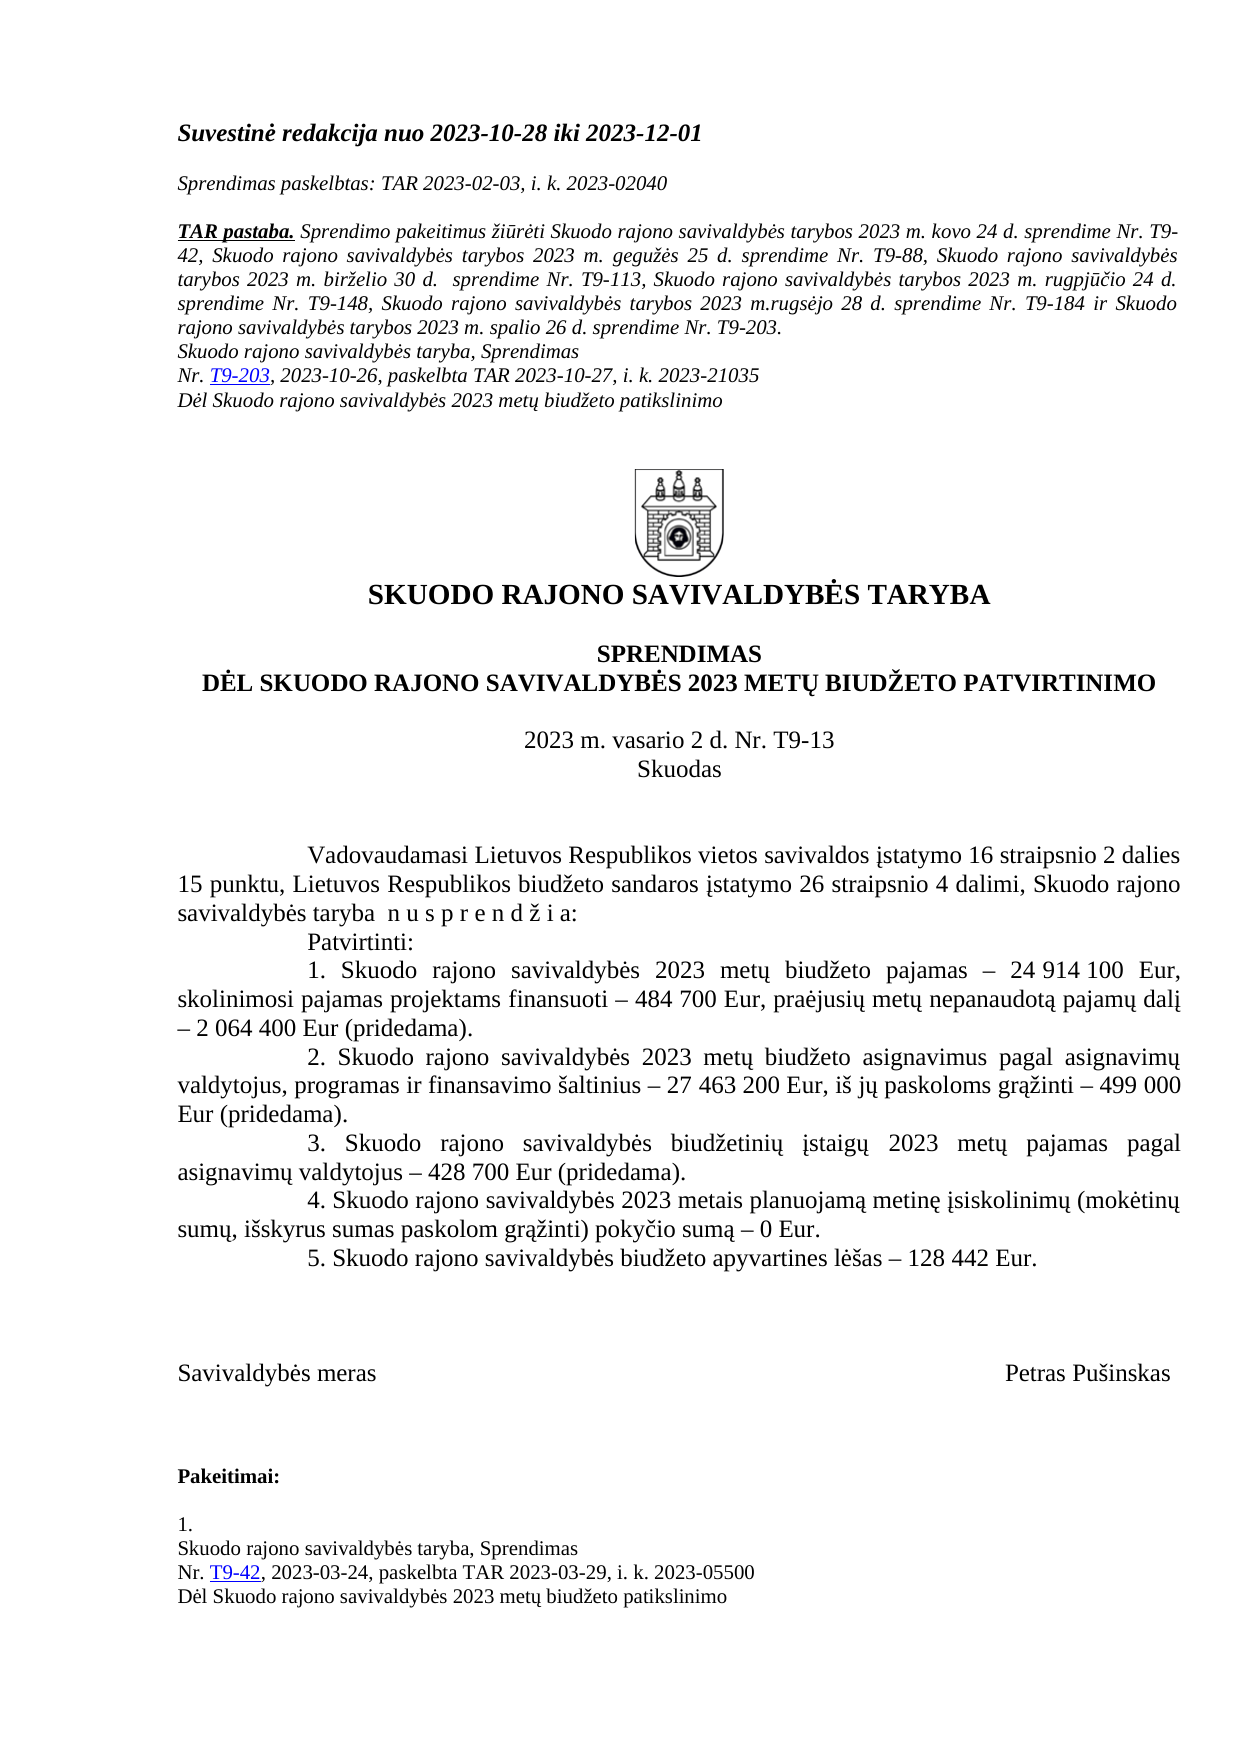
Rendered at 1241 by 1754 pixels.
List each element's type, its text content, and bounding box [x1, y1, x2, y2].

text Nr. T9-203, 2023-10-26, paskelbta TAR 2023-10-27, i. k. 2023-21035 [177, 363, 1181, 387]
text Sprendimas paskelbtas: TAR 2023-02-03, i. k. 2023-02040 [177, 171, 1181, 195]
text 1. Skuodo rajono savivaldybės 2023 metų biudžeto pajamas – 24 914 100 Eur, skolinimosi pajamas projektams finansuoti – 484 700 Eur, praėjusių metų nepanaudotą pajamų dalį – 2 064 400 Eur (pridedama). [177, 956, 1181, 1042]
text 2023 m. vasario 2 d. Nr. T9-13 [177, 726, 1181, 754]
text 5. Skuodo rajono savivaldybės biudžeto apyvartines lėšas – 128 442 Eur. [177, 1243, 1181, 1272]
text Patvirtinti: [177, 927, 1181, 956]
text Vadovaudamasi Lietuvos Respublikos vietos savivaldos įstatymo 16 straipsnio 2 dalies 15 punktu, Lietuvos Respublikos biudžeto sandaros įstatymo 26 straipsnio 4 dalimi, Skuodo rajono savivaldybės taryba n u s p r e n d ž i a: [177, 841, 1181, 927]
text Dėl Skuodo rajono savivaldybės 2023 metų biudžeto patikslinimo [177, 1584, 1181, 1608]
text 2. Skuodo rajono savivaldybės 2023 metų biudžeto asignavimus pagal asignavimų valdytojus, programas ir finansavimo šaltinius – 27 463 200 Eur, iš jų paskoloms grąžinti – 499 000 Eur (pridedama). [177, 1042, 1181, 1128]
text Suvestinė redakcija nuo 2023-10-28 iki 2023-12-01 [177, 118, 1181, 147]
text Dėl Skuodo rajono savivaldybės 2023 metų biudžeto patikslinimo [177, 387, 1181, 412]
text Nr. T9-42, 2023-03-24, paskelbta TAR 2023-03-29, i. k. 2023-05500 [177, 1560, 1181, 1584]
text 3. Skuodo rajono savivaldybės biudžetinių įstaigų 2023 metų pajamas pagal asignavimų valdytojus – 428 700 Eur (pridedama). [177, 1128, 1181, 1186]
text Skuodo rajono savivaldybės taryba, Sprendimas [177, 1536, 1181, 1560]
text TAR pastaba. Sprendimo pakeitimus žiūrėti Skuodo rajono savivaldybės tarybos 2023 m. kovo 24 d. sprendime Nr. T9-42, Skuodo rajono savivaldybės tarybos 2023 m. gegužės 25 d. sprendime Nr. T9-88, Skuodo rajono savivaldybės tarybos 2023 m. birželio 30 d. sprendime Nr. T9-113, Skuodo rajono savivaldybės tarybos 2023 m. rugpjūčio 24 d. sprendime Nr. T9-148, Skuodo rajono savivaldybės tarybos 2023 m.rugsėjo 28 d. sprendime Nr. T9-184 ir Skuodo rajono savivaldybės tarybos 2023 m. spalio 26 d. sprendime Nr. T9-203. [177, 219, 1181, 339]
text 4. Skuodo rajono savivaldybės 2023 metais planuojamą metinę įsiskolinimų (mokėtinų sumų, išskyrus sumas paskolom grąžinti) pokyčio sumą – 0 Eur. [177, 1186, 1181, 1243]
text 1. [177, 1512, 1181, 1536]
text Savivaldybės meras Petras Pušinskas [177, 1358, 1181, 1387]
text Pakeitimai: [177, 1464, 1181, 1488]
text SKUODO rajono savivaldybės taryba [177, 577, 1181, 611]
text Skuodas [177, 754, 1181, 783]
text DĖL SKUODO RAJONO SAVIVALDYBĖS 2023 METŲ BIUDŽETO PATVIRTINIMO [177, 668, 1181, 697]
text Skuodo rajono savivaldybės taryba, Sprendimas [177, 339, 1181, 363]
text SPRENDIMAS [177, 639, 1181, 668]
